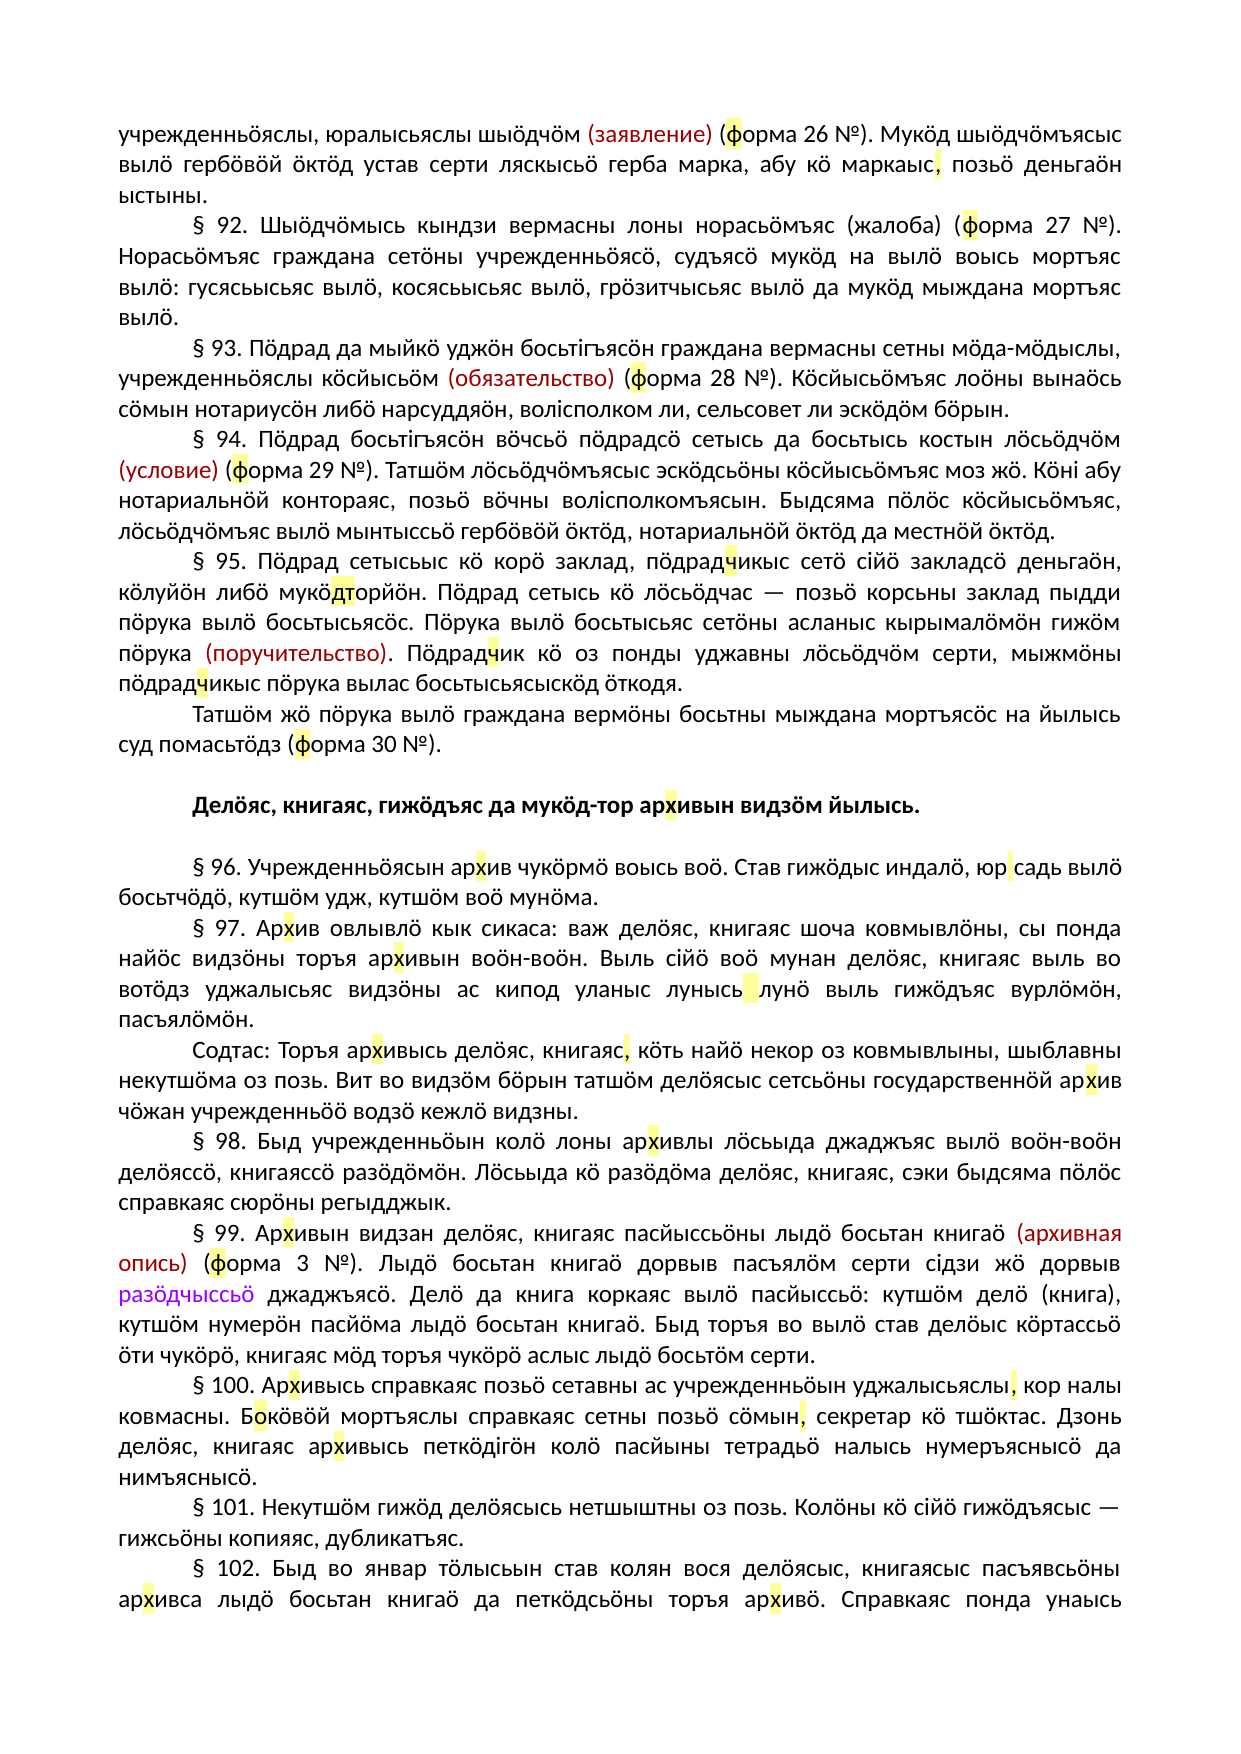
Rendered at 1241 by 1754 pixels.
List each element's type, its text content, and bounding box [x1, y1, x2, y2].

text § 96. Учрежденньӧясын архив чукӧрмӧ воысь воӧ. Став гижӧдыс индалӧ, юр садь вылӧ босьтчӧдӧ, кутшӧм удж, кутшӧм воӧ мунӧма. [118, 851, 1122, 912]
text § 101. Некутшӧм гижӧд делӧясысь нетшыштны оз позь. Колӧны кӧ сійӧ гижӧдъясыс — гижсьӧны копияяс, дубликатъяс. [118, 1492, 1122, 1553]
text § 100. Архивысь справкаяс позьӧ сетавны ас учрежденньӧын уджалысьяслы, кор налы ковмасны. Бокӧвӧй мортъяслы справкаяс сетны позьӧ сӧмын, секретар кӧ тшӧктас. Дзонь делӧяс, книгаяс архивысь петкӧдігӧн колӧ пасйыны тетрадьӧ налысь нумеръяснысӧ да нимъяснысӧ. [118, 1369, 1122, 1492]
text § 99. Архивын видзан делӧяс, книгаяс пасйыссьӧны лыдӧ босьтан книгаӧ (архивная опись) (форма 3 №). Лыдӧ босьтан книгаӧ дорвыв пасъялӧм серти сідзи жӧ дорвыв разӧдчыссьӧ джаджъясӧ. Делӧ да книга коркаяс вылӧ пасйыссьӧ: кутшӧм делӧ (книга), кутшӧм нумерӧн пасйӧма лыдӧ босьтан книгаӧ. Быд торъя во вылӧ став делӧыс кӧртассьӧ ӧти чукӧрӧ, книгаяс мӧд торъя чукӧрӧ аслыс лыдӧ босьтӧм серти. [118, 1217, 1122, 1369]
text § 95. Пӧдрад сетысьыс кӧ корӧ заклад, пӧдрадчикыс сетӧ сійӧ закладсӧ деньгаӧн, кӧлуйӧн либӧ мукӧдторйӧн. Пӧдрад сетысь кӧ лӧсьӧдчас — позьӧ корсьны заклад пыдди пӧрука вылӧ босьтысьясӧс. Пӧрука вылӧ босьтысьяс сетӧны асланыс кырымалӧмӧн гижӧм пӧрука (поручительство). Пӧдрадчик кӧ оз понды уджавны лӧсьӧдчӧм серти, мыжмӧны пӧдрадчикыс пӧрука вылас босьтысьясыскӧд ӧткодя. [118, 545, 1122, 698]
text Содтас: Торъя архивысь делӧяс, книгаяс, кӧть найӧ некор оз ковмывлыны, шыблавны некутшӧма оз позь. Вит во видзӧм бӧрын татшӧм делӧясыс сетсьӧны государственнӧй архив чӧжан учрежденньӧӧ водзӧ кежлӧ видзны. [118, 1034, 1122, 1125]
text § 102. Быд во январ тӧлысьын став колян вося делӧясыс, книгаясыс пасъявсьӧны архивса лыдӧ босьтан книгаӧ да петкӧдсьӧны торъя архивӧ. Справкаяс понда унаысь [118, 1553, 1122, 1614]
text Делӧяс, книгаяс, гижӧдъяс да мукӧд-тор архивын видзӧм йылысь. [118, 789, 1122, 820]
text § 97. Архив овлывлӧ кык сикаса: важ делӧяс, книгаяс шоча ковмывлӧны, сы понда найӧс видзӧны торъя архивын воӧн-воӧн. Выль сійӧ воӧ мунан делӧяс, книгаяс выль во вотӧдз уджалысьяс видзӧны ас кипод уланыс лунысь лунӧ выль гижӧдъяс вурлӧмӧн, пасъялӧмӧн. [118, 912, 1122, 1034]
text § 94. Пӧдрад босьтігъясӧн вӧчсьӧ пӧдрадсӧ сетысь да босьтысь костын лӧсьӧдчӧм (условие) (форма 29 №). Татшӧм лӧсьӧдчӧмъясыс эскӧдсьӧны кӧсйысьӧмъяс моз жӧ. Кӧні абу нотариальнӧй контораяс, позьӧ вӧчны волісполкомъясын. Быдсяма пӧлӧс кӧсйысьӧмъяс, лӧсьӧдчӧмъяс вылӧ мынтыссьӧ гербӧвӧй ӧктӧд, нотариальнӧй ӧктӧд да местнӧй ӧктӧд. [118, 423, 1122, 545]
text § 93. Пӧдрад да мыйкӧ уджӧн босьтігъясӧн граждана вермасны сетны мӧда-мӧдыслы, учрежденньӧяслы кӧсйысьӧм (обязательство) (форма 28 №). Кӧсйысьӧмъяс лоӧны вынаӧсь сӧмын нотариусӧн либӧ нарсуддяӧн, волісполком ли, сельсовет ли эскӧдӧм бӧрын. [118, 332, 1122, 423]
text § 98. Быд учрежденньӧын колӧ лоны архивлы лӧсьыда джаджъяс вылӧ воӧн-воӧн делӧяссӧ, книгаяссӧ разӧдӧмӧн. Лӧсьыда кӧ разӧдӧма делӧяс, книгаяс, сэки быдсяма пӧлӧс справкаяс сюрӧны регыдджык. [118, 1125, 1122, 1217]
text учрежденньӧяслы, юралысьяслы шыӧдчӧм (заявление) (форма 26 №). Мукӧд шыӧдчӧмъясыс вылӧ гербӧвӧй ӧктӧд устав серти ляскысьӧ герба марка, абу кӧ маркаыс, позьӧ деньгаӧн ыстыны. [118, 118, 1122, 210]
text § 92. Шыӧдчӧмысь кындзи вермасны лоны норасьӧмъяс (жалоба) (форма 27 №). Норасьӧмъяс граждана сетӧны учрежденньӧясӧ, судъясӧ мукӧд на вылӧ воысь мортъяс вылӧ: гусясьысьяс вылӧ, косясьысьяс вылӧ, грӧзитчысьяс вылӧ да мукӧд мыждана мортъяс вылӧ. [118, 210, 1122, 332]
text Татшӧм жӧ пӧрука вылӧ граждана вермӧны босьтны мыждана мортъясӧс на йылысь суд помасьтӧдз (форма 30 №). [118, 698, 1122, 759]
